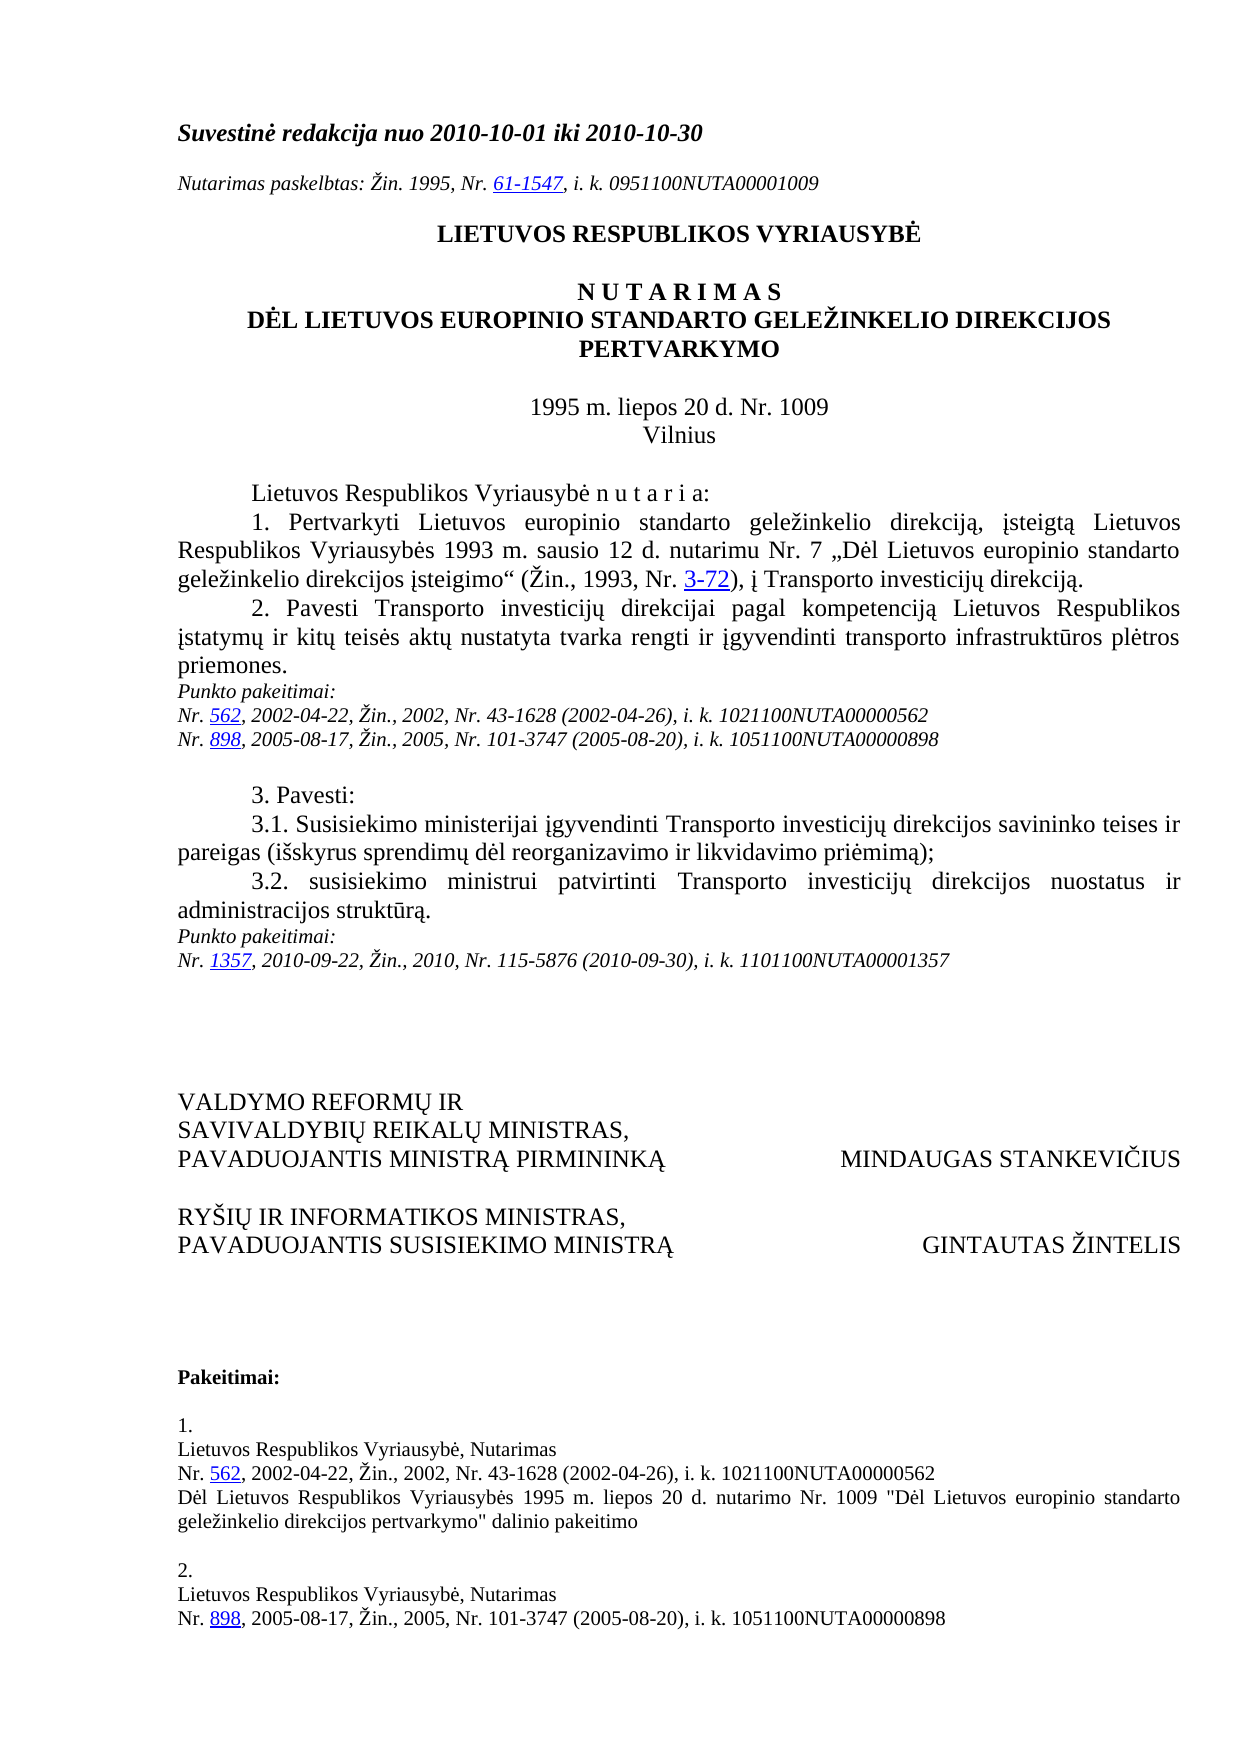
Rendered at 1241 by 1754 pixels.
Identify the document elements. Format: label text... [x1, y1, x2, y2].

text 3. Pavesti: [177, 780, 1181, 809]
text Punkto pakeitimai: [177, 924, 1181, 948]
text PAVADUOJANTIS SUSISIEKIMO MINISTRĄ GINTAUTAS ŽINTELIS [177, 1231, 1181, 1259]
text Vilnius [177, 420, 1181, 449]
text PAVADUOJANTIS MINISTRĄ PIRMININKĄ MINDAUGAS STANKEVIČIUS [177, 1144, 1181, 1173]
text LIETUVOS RESPUBLIKOS VYRIAUSYBĖ [177, 219, 1181, 248]
text VALDYMO REFORMŲ IR [177, 1087, 1181, 1116]
text SAVIVALDYBIŲ REIKALŲ MINISTRAS, [177, 1116, 1181, 1144]
text 3.1. Susisiekimo ministerijai įgyvendinti Transporto investicijų direkcijos savininko teises ir pareigas (išskyrus sprendimų dėl reorganizavimo ir likvidavimo priėmimą); [177, 809, 1181, 866]
text Nr. 1357, 2010-09-22, Žin., 2010, Nr. 115-5876 (2010-09-30), i. k. 1101100NUTA00001357 [177, 948, 1181, 972]
text Nr. 898, 2005-08-17, Žin., 2005, Nr. 101-3747 (2005-08-20), i. k. 1051100NUTA00000898 [177, 1606, 1181, 1630]
text 2. [177, 1557, 1181, 1582]
text Nr. 562, 2002-04-22, Žin., 2002, Nr. 43-1628 (2002-04-26), i. k. 1021100NUTA00000562 [177, 703, 1181, 727]
text Nr. 898, 2005-08-17, Žin., 2005, Nr. 101-3747 (2005-08-20), i. k. 1051100NUTA00000898 [177, 727, 1181, 751]
text DĖL LIETUVOS EUROPINIO STANDARTO GELEŽINKELIO DIREKCIJOS PERTVARKYMO [177, 305, 1181, 363]
text Pakeitimai: [177, 1365, 1181, 1389]
text 1. Pertvarkyti Lietuvos europinio standarto geležinkelio direkciją, įsteigtą Lietuvos Respublikos Vyriausybės 1993 m. sausio 12 d. nutarimu Nr. 7 „Dėl Lietuvos europinio standarto geležinkelio direkcijos įsteigimo“ (Žin., 1993, Nr. 3-72), į Transporto investicijų direkciją. [177, 507, 1181, 593]
text Lietuvos Respublikos Vyriausybė nutaria: [177, 478, 1181, 507]
text Nr. 562, 2002-04-22, Žin., 2002, Nr. 43-1628 (2002-04-26), i. k. 1021100NUTA00000562 [177, 1461, 1181, 1485]
text 1995 m. liepos 20 d. Nr. 1009 [177, 392, 1181, 420]
text RYŠIŲ IR INFORMATIKOS MINISTRAS, [177, 1202, 1181, 1231]
text Punkto pakeitimai: [177, 679, 1181, 703]
text Nutarimas paskelbtas: Žin. 1995, Nr. 61-1547, i. k. 0951100NUTA00001009 [177, 171, 1181, 195]
text 2. Pavesti Transporto investicijų direkcijai pagal kompetenciją Lietuvos Respublikos įstatymų ir kitų teisės aktų nustatyta tvarka rengti ir įgyvendinti transporto infrastruktūros plėtros priemones. [177, 593, 1181, 679]
text N U T A R I M A S [177, 277, 1181, 305]
text Suvestinė redakcija nuo 2010-10-01 iki 2010-10-30 [177, 118, 1181, 147]
text Lietuvos Respublikos Vyriausybė, Nutarimas [177, 1582, 1181, 1606]
text Dėl Lietuvos Respublikos Vyriausybės 1995 m. liepos 20 d. nutarimo Nr. 1009 "Dėl Lietuvos europinio standarto geležinkelio direkcijos pertvarkymo" dalinio pakeitimo [177, 1485, 1181, 1533]
text 3.2. susisiekimo ministrui patvirtinti Transporto investicijų direkcijos nuostatus ir administracijos struktūrą. [177, 866, 1181, 924]
text 1. [177, 1413, 1181, 1437]
text Lietuvos Respublikos Vyriausybė, Nutarimas [177, 1437, 1181, 1461]
